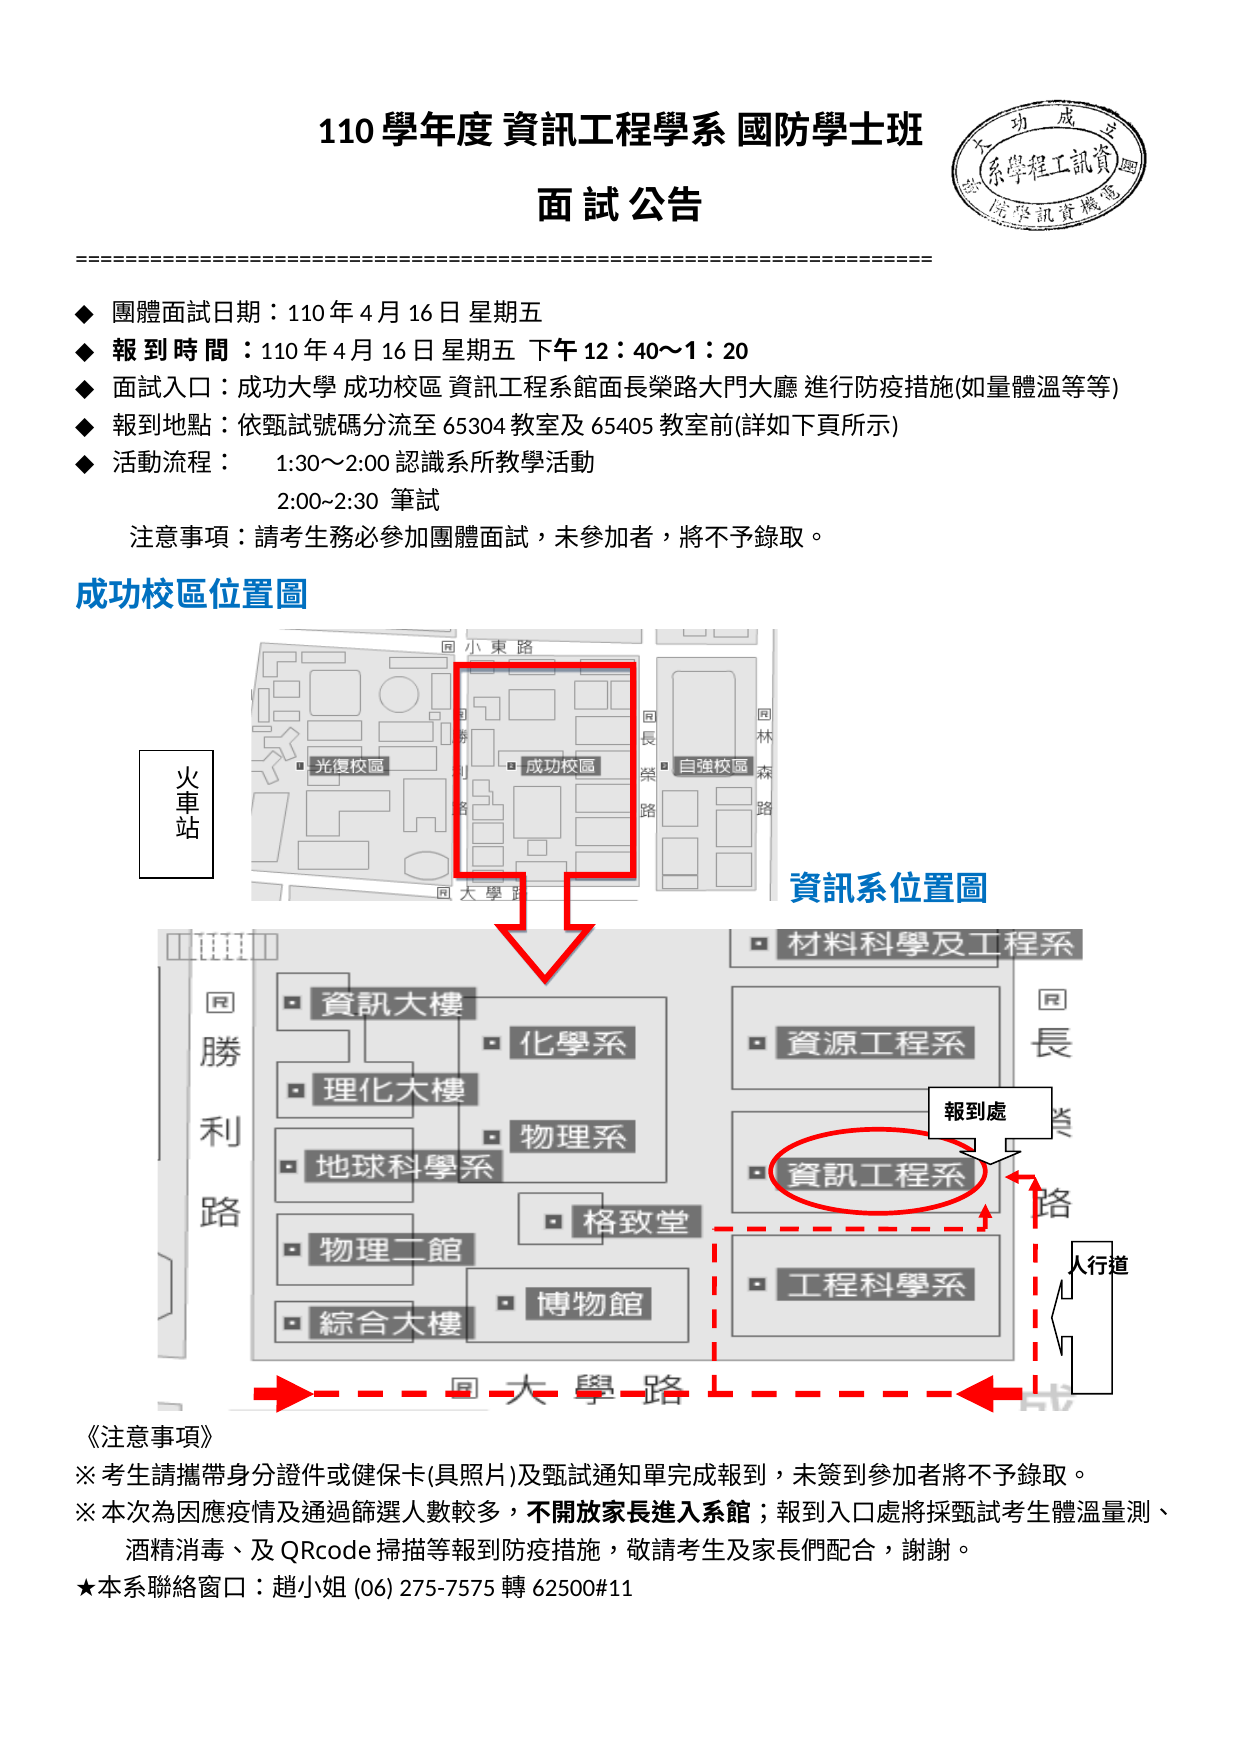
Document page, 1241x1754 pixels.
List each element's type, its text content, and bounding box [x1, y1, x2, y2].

list 報到地點：依甄試號碼分流至65304教室及65405教室前(詳如下頁所示) [75, 405, 1165, 442]
picture [251, 629, 778, 901]
list [528, 901, 563, 929]
list 面試入口：成功大學 成功校區 資訊工程系館面長榮路大門大廳 進行防疫措施(如量體溫等等) [75, 367, 1165, 405]
text 《注意事項》 [75, 1417, 1165, 1455]
list 資訊系位置圖 [573, 630, 1165, 930]
picture [157, 929, 1083, 1411]
text 人行道 [1067, 1249, 1162, 1274]
list 注意事項：請考生務必參加團體面試，未參加者，將不予錄取。 [112, 517, 1165, 555]
text ※ 本次為因應疫情及通過篩選人數較多，不開放家長進入系館；報到入口處將採甄試考生體溫量測、酒精消毒、及QRcode掃描等報到防疫措施，敬請考生及家長們配合，謝謝。 [75, 1492, 1165, 1567]
text 火車站 [169, 766, 206, 863]
text 報到處 [944, 1095, 1011, 1125]
list ===================================================================== [75, 239, 1165, 277]
list 團體面試日期：110年4月16日 星期五 [74, 292, 1165, 330]
text 110學年度 資訊工程學系 國防學士班 [75, 89, 1165, 164]
list 活動流程： 1:30〜2:00 認識系所教學活動 [75, 442, 1165, 480]
list 成功校區位置圖 [75, 555, 1165, 630]
list 報 到 時 間 ：110年4月16日 星期五 下午12：40〜1：20 [75, 330, 1165, 367]
list [75, 630, 519, 930]
text ★本系聯絡窗口：趙小姐 (06) 275-7575 轉 62500#11 [75, 1567, 1165, 1605]
text 面 試 公告 [75, 164, 1165, 239]
text ※ 考生請攜帶身分證件或健保卡(具照片)及甄試通知單完成報到，未簽到參加者將不予錄取。 [75, 1455, 1165, 1492]
picture [512, 929, 578, 973]
text 2:00~2:30 筆試 [102, 480, 1165, 517]
picture [463, 674, 630, 901]
